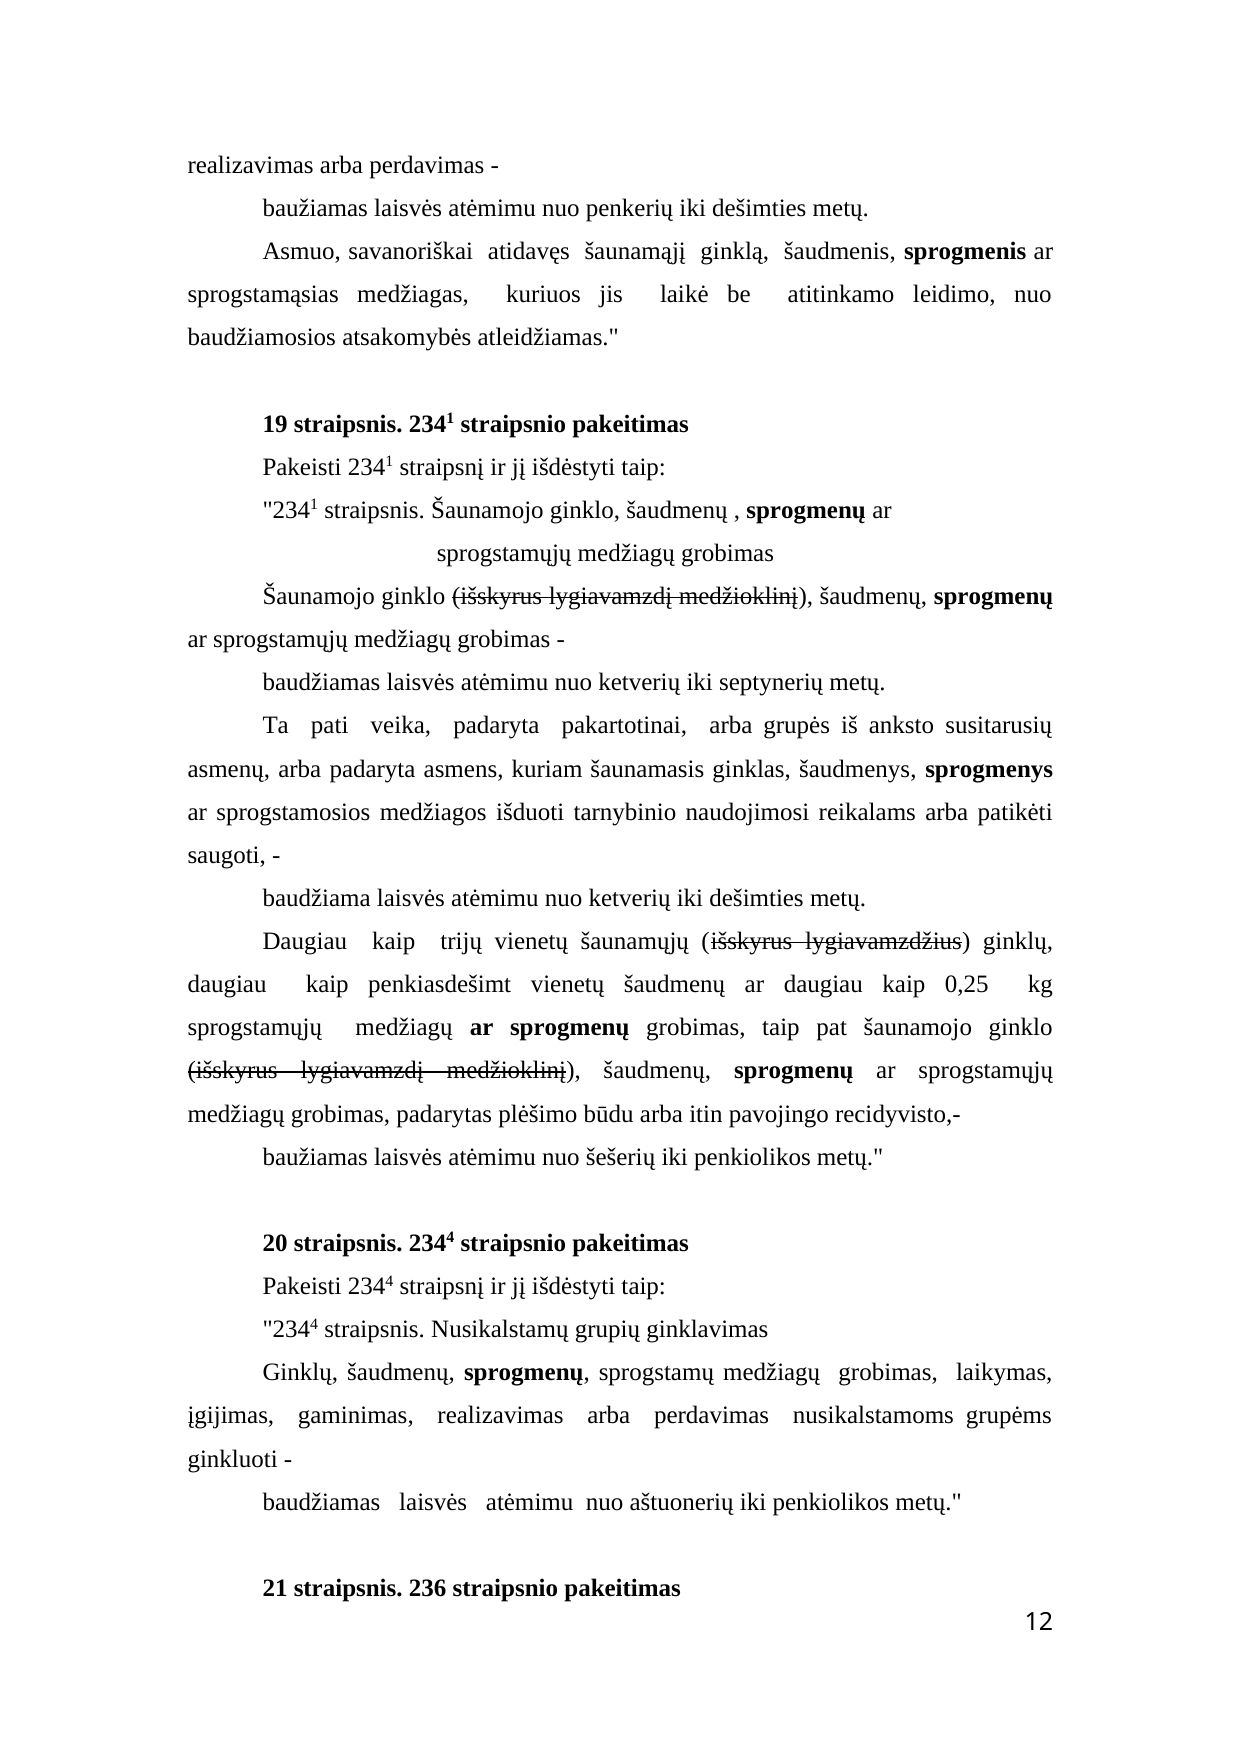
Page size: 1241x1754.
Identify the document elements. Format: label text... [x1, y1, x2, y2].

text baužiamas laisvės atėmimu nuo penkerių iki dešimties metų. [187, 193, 1053, 222]
text baudžiamas laisvės atėmimu nuo aštuonerių iki penkiolikos metų." [187, 1487, 1053, 1516]
text "2341 straipsnis. Šaunamojo ginklo, šaudmenų , sprogmenų ar [187, 495, 1053, 524]
text sprogstamųjų medžiagų grobimas [187, 538, 1053, 567]
text Ginklų, šaudmenų, sprogmenų, sprogstamų medžiagų grobimas, laikymas, įgijimas, gaminimas, realizavimas arba perdavimas nusikalstamoms grupėms ginkluoti - [187, 1357, 1053, 1472]
text "2344 straipsnis. Nusikalstamų grupių ginklavimas [187, 1314, 1053, 1343]
text realizavimas arba perdavimas - [187, 150, 1053, 179]
text Šaunamojo ginklo (išskyrus lygiavamzdį medžioklinį), šaudmenų, sprogmenų ar sprogstamųjų medžiagų grobimas - [187, 581, 1053, 653]
text baudžiamas laisvės atėmimu nuo ketverių iki septynerių metų. [187, 667, 1053, 696]
text Daugiau kaip trijų vienetų šaunamųjų (išskyrus lygiavamzdžius) ginklų, daugiau kaip penkiasdešimt vienetų šaudmenų ar daugiau kaip 0,25 kg sprogstamųjų medžiagų ar sprogmenų grobimas, taip pat šaunamojo ginklo (išskyrus lygiavamzdį medžioklinį), šaudmenų, sprogmenų ar sprogstamųjų medžiagų grobimas, padarytas plėšimo būdu arba itin pavojingo recidyvisto,- [187, 926, 1053, 1127]
text baužiamas laisvės atėmimu nuo šešerių iki penkiolikos metų." [187, 1142, 1053, 1171]
text 19 straipsnis. 2341 straipsnio pakeitimas [187, 409, 1053, 437]
text baudžiama laisvės atėmimu nuo ketverių iki dešimties metų. [187, 883, 1053, 912]
text 20 straipsnis. 2344 straipsnio pakeitimas [187, 1228, 1053, 1257]
text Asmuo, savanoriškai atidavęs šaunamąjį ginklą, šaudmenis, sprogmenis ar sprogstamąsias medžiagas, kuriuos jis laikė be atitinkamo leidimo, nuo baudžiamosios atsakomybės atleidžiamas." [187, 236, 1053, 351]
text Pakeisti 2344 straipsnį ir jį išdėstyti taip: [187, 1271, 1053, 1300]
text 21 straipsnis. 236 straipsnio pakeitimas [187, 1573, 1053, 1602]
text Pakeisti 2341 straipsnį ir jį išdėstyti taip: [187, 452, 1053, 481]
text Ta pati veika, padaryta pakartotinai, arba grupės iš anksto susitarusių asmenų, arba padaryta asmens, kuriam šaunamasis ginklas, šaudmenys, sprogmenys ar sprogstamosios medžiagos išduoti tarnybinio naudojimosi reikalams arba patikėti saugoti, - [187, 711, 1053, 869]
